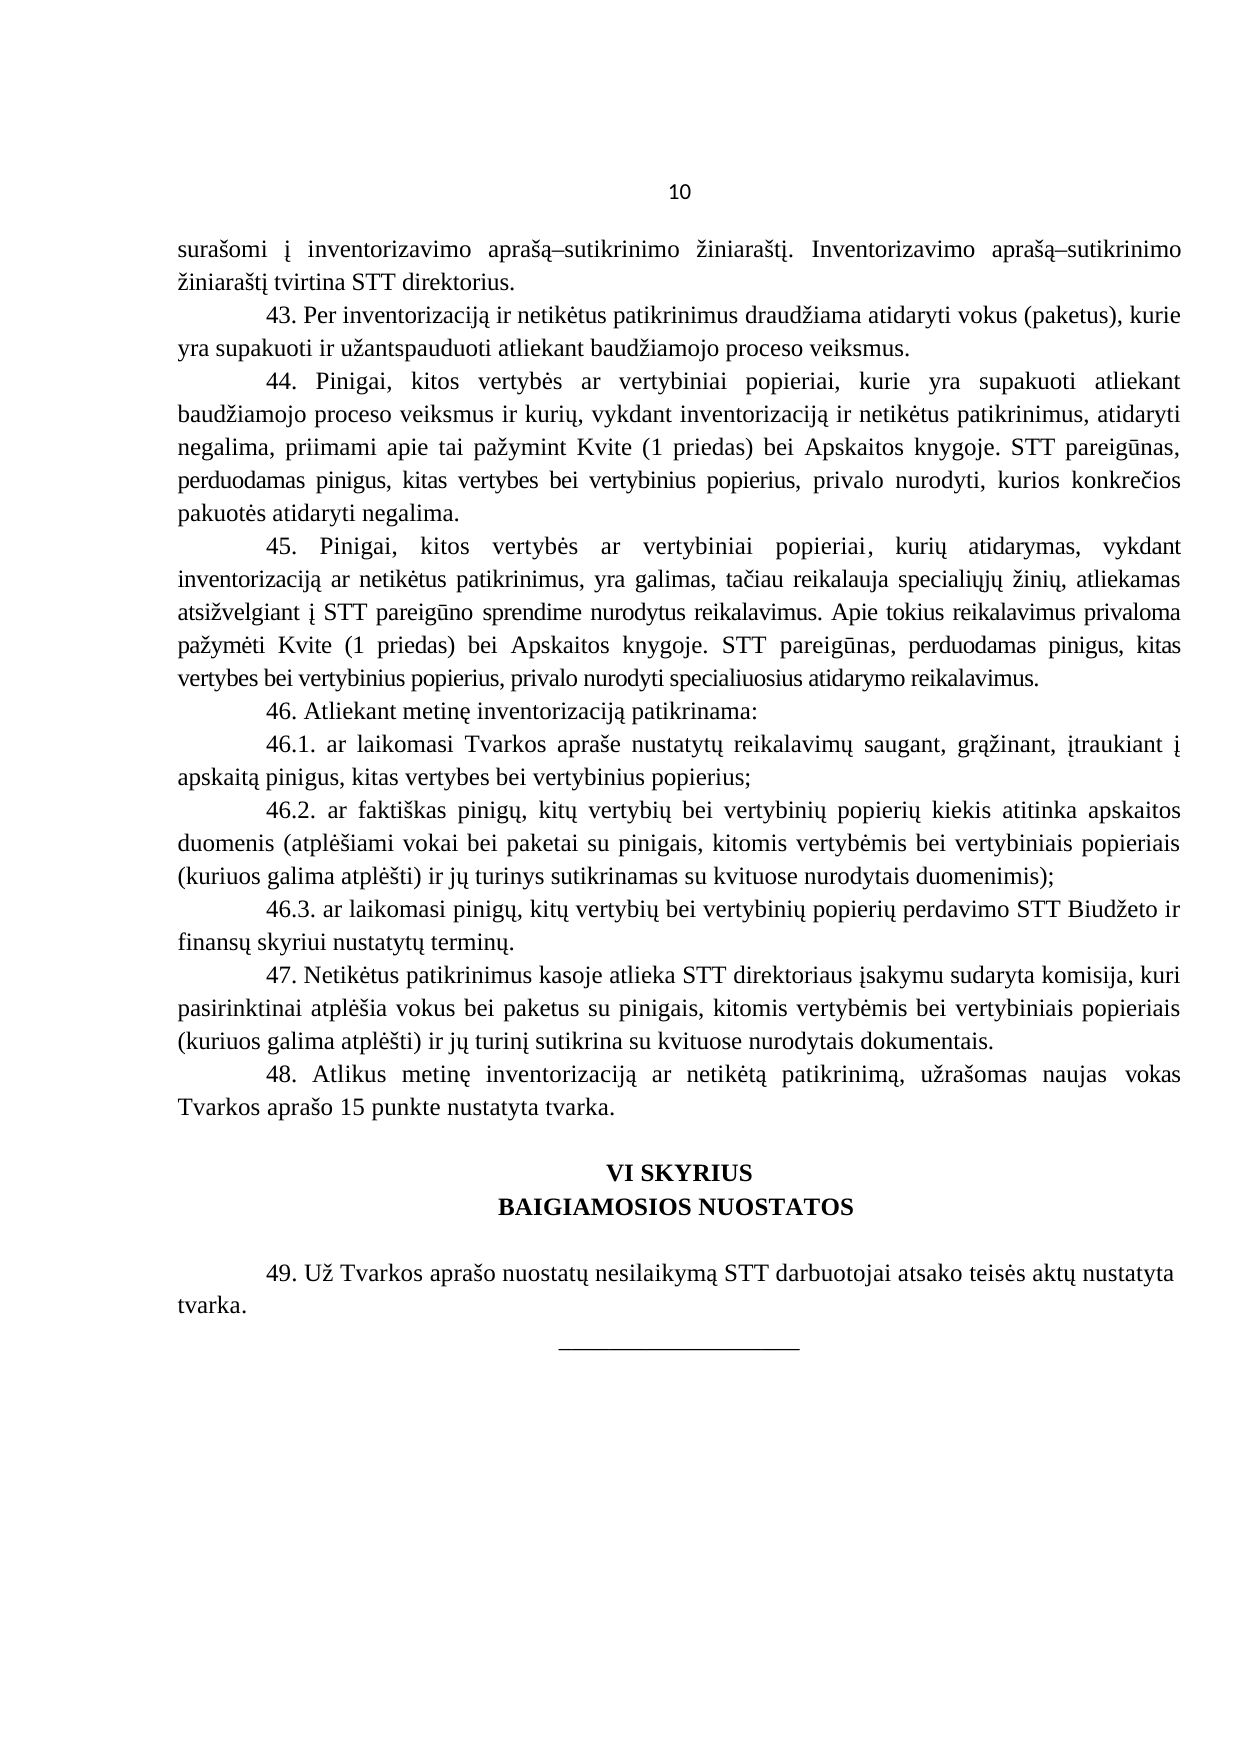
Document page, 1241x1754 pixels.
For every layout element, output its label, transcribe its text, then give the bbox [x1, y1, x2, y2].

text 48. Atlikus metinę inventorizaciją ar netikėtą patikrinimą, užrašomas naujas vokas Tvarkos aprašo 15 punkte nustatyta tvarka. [177, 1059, 1181, 1121]
text 44. Pinigai, kitos vertybės ar vertybiniai popieriai, kurie yra supakuoti atliekant baudžiamojo proceso veiksmus ir kurių, vykdant inventorizaciją ir netikėtus patikrinimus, atidaryti negalima, priimami apie tai pažymint Kvite (1 priedas) bei Apskaitos knygoje. STT pareigūnas, perduodamas pinigus, kitas vertybes bei vertybinius popierius, privalo nurodyti, kurios konkrečios pakuotės atidaryti negalima. [177, 366, 1181, 527]
text ___________________ [177, 1324, 1181, 1352]
text BAIGIAMOSIOS NUOSTATOS [177, 1192, 1181, 1220]
text 46.1. ar laikomasi Tvarkos apraše nustatytų reikalavimų saugant, grąžinant, įtraukiant į apskaitą pinigus, kitas vertybes bei vertybinius popierius; [177, 729, 1181, 791]
text 49. Už Tvarkos aprašo nuostatų nesilaikymą STT darbuotojai atsako teisės aktų nustatyta tvarka. [177, 1258, 1181, 1319]
text 46. Atliekant metinę inventorizaciją patikrinama: [177, 696, 1181, 725]
text 47. Netikėtus patikrinimus kasoje atlieka STT direktoriaus įsakymu sudaryta komisija, kuri pasirinktinai atplėšia vokus bei paketus su pinigais, kitomis vertybėmis bei vertybiniais popieriais (kuriuos galima atplėšti) ir jų turinį sutikrina su kvituose nurodytais dokumentais. [177, 960, 1181, 1055]
text 45. Pinigai, kitos vertybės ar vertybiniai popieriai, kurių atidarymas, vykdant inventorizaciją ar netikėtus patikrinimus, yra galimas, tačiau reikalauja specialiųjų žinių, atliekamas atsižvelgiant į STT pareigūno sprendime nurodytus reikalavimus. Apie tokius reikalavimus privaloma pažymėti Kvite (1 priedas) bei Apskaitos knygoje. STT pareigūnas, perduodamas pinigus, kitas vertybes bei vertybinius popierius, privalo nurodyti specialiuosius atidarymo reikalavimus. [177, 531, 1181, 692]
text 46.2. ar faktiškas pinigų, kitų vertybių bei vertybinių popierių kiekis atitinka apskaitos duomenis (atplėšiami vokai bei paketai su pinigais, kitomis vertybėmis bei vertybiniais popieriais (kuriuos galima atplėšti) ir jų turinys sutikrinamas su kvituose nurodytais duomenimis); [177, 795, 1181, 890]
text VI SKYRIUS [177, 1158, 1181, 1187]
text 43. Per inventorizaciją ir netikėtus patikrinimus draudžiama atidaryti vokus (paketus), kurie yra supakuoti ir užantspauduoti atliekant baudžiamojo proceso veiksmus. [177, 300, 1181, 362]
text surašomi į inventorizavimo aprašą–sutikrinimo žiniaraštį. Inventorizavimo aprašą–sutikrinimo žiniaraštį tvirtina STT direktorius. [177, 234, 1181, 296]
text 46.3. ar laikomasi pinigų, kitų vertybių bei vertybinių popierių perdavimo STT Biudžeto ir finansų skyriui nustatytų terminų. [177, 894, 1181, 956]
